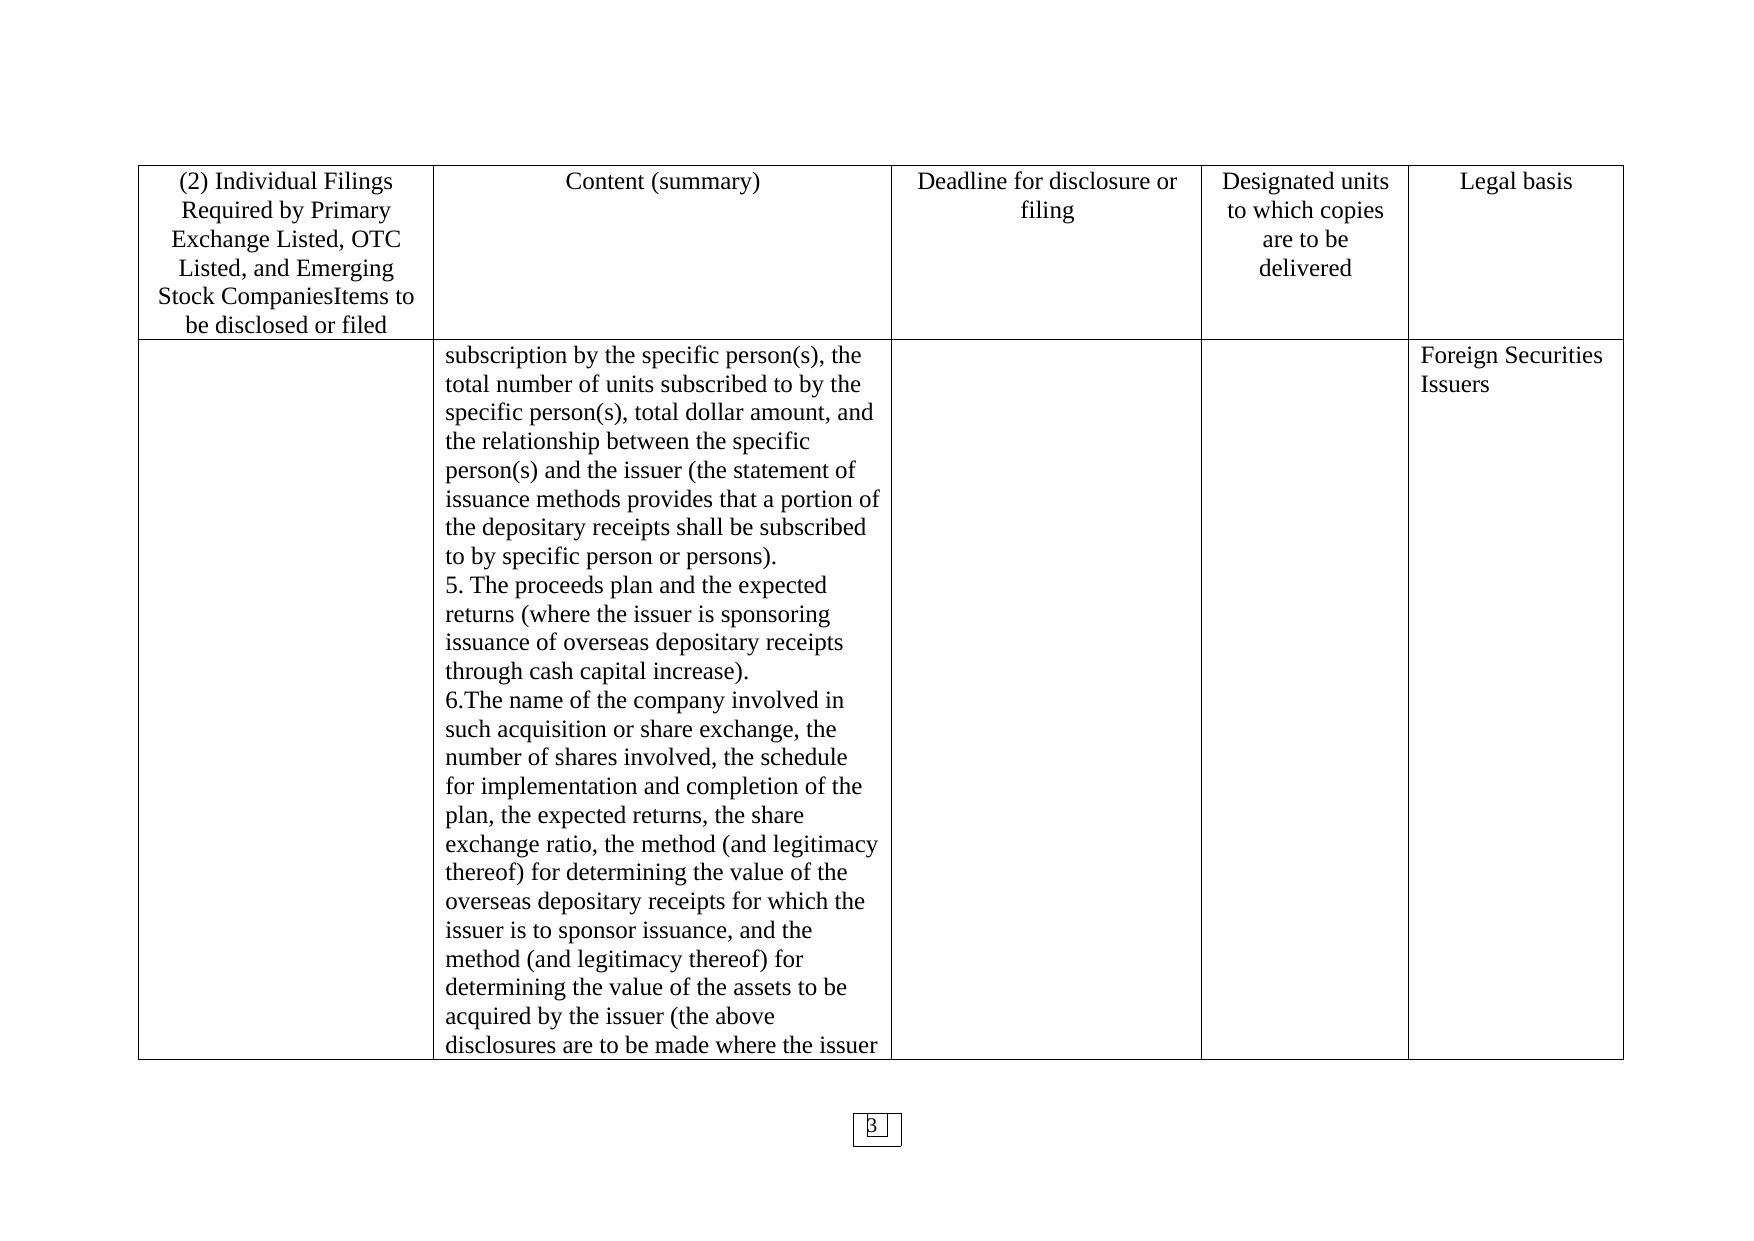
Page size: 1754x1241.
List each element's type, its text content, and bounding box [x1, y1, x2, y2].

table_cell [892, 340, 1201, 1059]
table_cell [139, 340, 433, 1059]
table_header Content (summary) [434, 166, 891, 339]
table_header (2) Individual Filings Required by Primary Exchange Listed, OTC Listed, and Emerging Stock CompaniesItems to be disclosed or filed [139, 166, 433, 339]
table_header Deadline for disclosure or filing [892, 166, 1201, 339]
table_header Legal basis [1409, 166, 1623, 339]
table_header Designated units to which copies are to be delivered [1202, 166, 1408, 339]
table_cell Foreign Securities Issuers [1409, 340, 1623, 1059]
table_cell subscription by the specific person(s), the total number of units subscribed to by the specific person(s), total dollar amount, and the relationship between the specific person(s) and the issuer (the statement of issuance methods provides that a portion of the depositary receipts shall be subscribed to by specific person or persons). 5. The proceeds plan and the expected returns (where the issuer is sponsoring issuance of overseas depositary receipts through cash capital increase). 6.The name of the company involved in such acquisition or share exchange, the number of shares involved, the schedule for implementation and completion of the plan, the expected returns, the share exchange ratio, the method (and legitimacy thereof) for determining the value of the overseas depositary receipts for which the issuer is to sponsor issuance, and the method (and legitimacy thereof) for determining the value of the assets to be acquired by the issuer (the above disclosures are to be made where the issuer [434, 340, 891, 1059]
table_cell [1202, 340, 1408, 1059]
